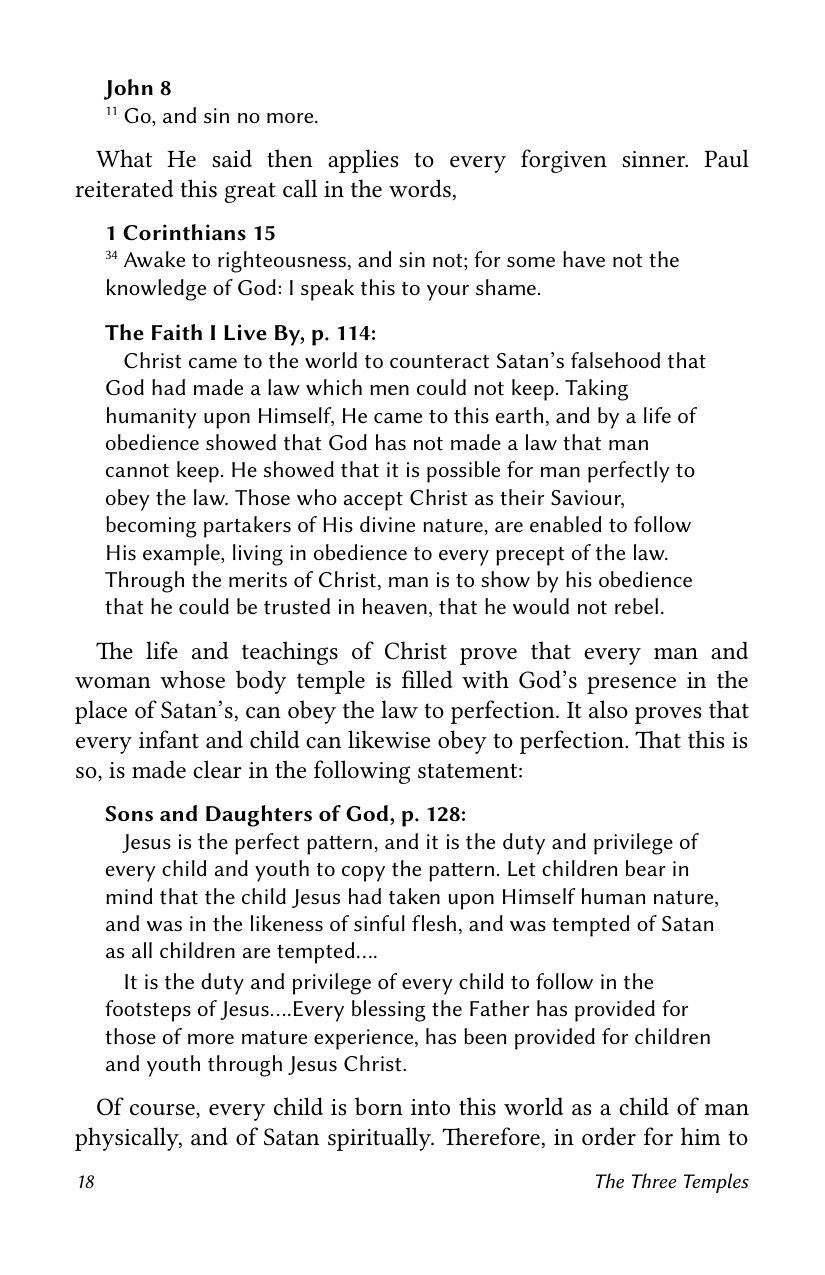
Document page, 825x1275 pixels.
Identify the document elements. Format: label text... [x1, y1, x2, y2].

text 34 Awake to righteousness, and sin not; for some have not the knowledge of God: I speak this to your shame. [105, 247, 720, 301]
text Sons and Daughters of God, p. 128: [105, 801, 750, 827]
text John 8 [105, 75, 750, 101]
text The Faith I Live By, p. 114: [105, 320, 750, 346]
text Of course, every child is born into this world as a child of man physically, and of Satan spiritually. Therefore, in order for him to [75, 1093, 750, 1152]
text What He said then applies to every forgiven sinner. Paul reiterated this great call in the words, [75, 145, 750, 203]
text Christ came to the world to counteract Satan’s falsehood that God had made a law which men could not keep. Taking humanity upon Himself, He came to this earth, and by a life of obedience showed that God has not made a law that man cannot keep. He showed that it is possible for man perfectly to obey the law. Those who accept Christ as their Saviour, becoming partakers of His divine nature, are enabled to follow His example, living in obedience to every precept of the law. Through the merits of Christ, man is to show by his obedience that he could be trusted in heaven, that he would not rebel. [105, 348, 720, 620]
text Jesus is the perfect pattern, and it is the duty and privilege of every child and youth to copy the pattern. Let children bear in mind that the child Jesus had taken upon Himself human nature, and was in the likeness of sinful flesh, and was tempted of Satan as all children are tempted.... [105, 829, 720, 964]
text It is the duty and privilege of every child to follow in the footsteps of Jesus....Every blessing the Father has provided for those of more mature experience, has been provided for children and youth through Jesus Christ. [105, 969, 720, 1077]
text 11 Go, and sin no more. [105, 103, 720, 129]
text 1 Corinthians 15 [105, 220, 750, 246]
text The life and teachings of Christ prove that every man and woman whose body temple is filled with God’s presence in the place of Satan’s, can obey the law to perfection. It also proves that every infant and child can likewise obey to perfection. That this is so, is made clear in the following statement: [75, 637, 750, 785]
